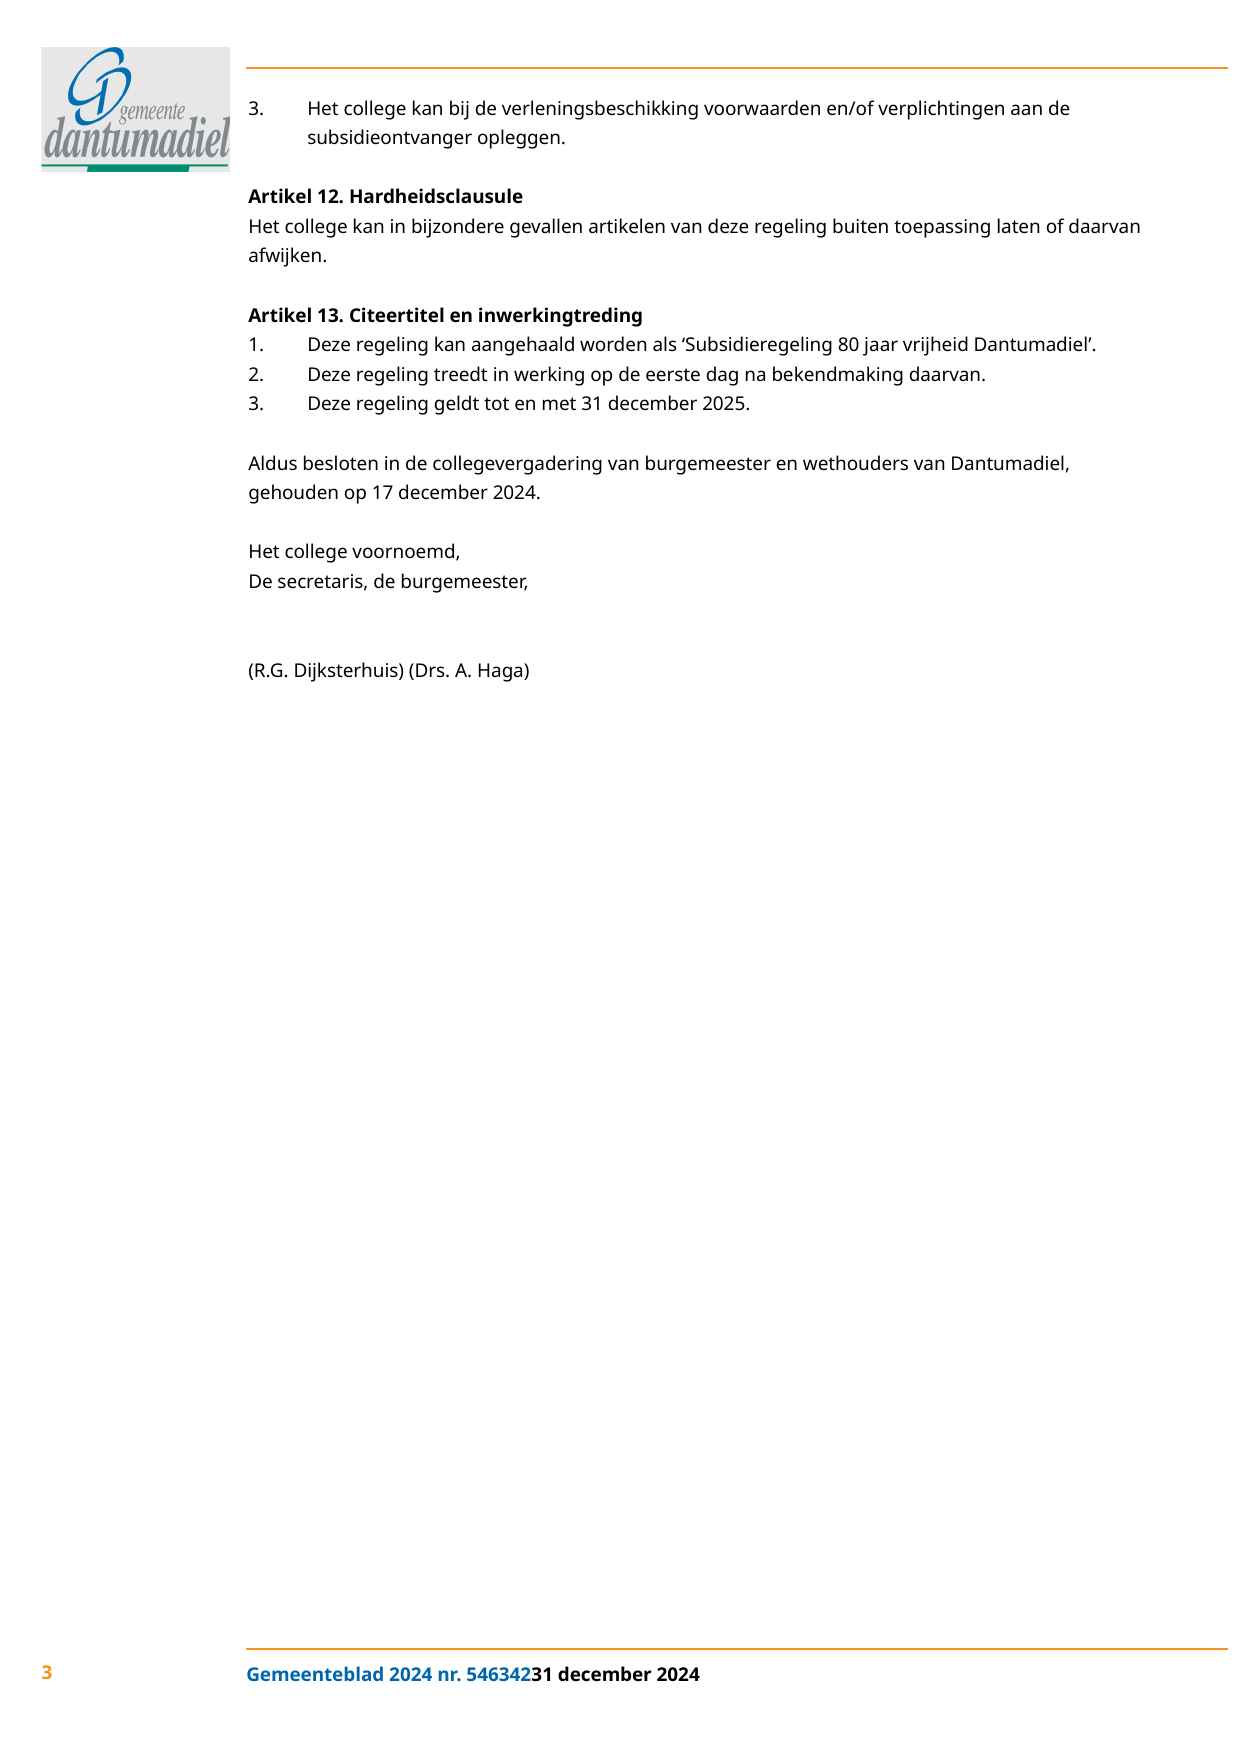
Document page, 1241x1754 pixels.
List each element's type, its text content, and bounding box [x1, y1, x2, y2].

text Het college voornoemd, [248, 538, 1152, 564]
picture [41, 47, 231, 172]
list Deze regeling treedt in werking op de eerste dag na bekendmaking daarvan. [248, 361, 1152, 387]
text Aldus besloten in de collegevergadering van burgemeester en wethouders van Dantumadiel, gehouden op 17 december 2024. [248, 450, 1152, 505]
text (R.G. Dijksterhuis) (Drs. A. Haga) [248, 657, 1152, 683]
text Artikel 13. Citeertitel en inwerkingtreding [248, 302, 1152, 328]
list Deze regeling geldt tot en met 31 december 2025. [248, 391, 1152, 416]
text Artikel 12. Hardheidsclausule [248, 183, 1152, 209]
list Deze regeling kan aangehaald worden als ‘Subsidieregeling 80 jaar vrijheid Dantumadiel’. [248, 331, 1152, 357]
text Het college kan in bijzondere gevallen artikelen van deze regeling buiten toepassing laten of daarvan afwijken. [248, 213, 1152, 268]
list Het college kan bij de verleningsbeschikking voorwaarden en/of verplichtingen aan de subsidieontvanger opleggen. [248, 95, 1152, 150]
text De secretaris, de burgemeester, [248, 568, 1152, 594]
